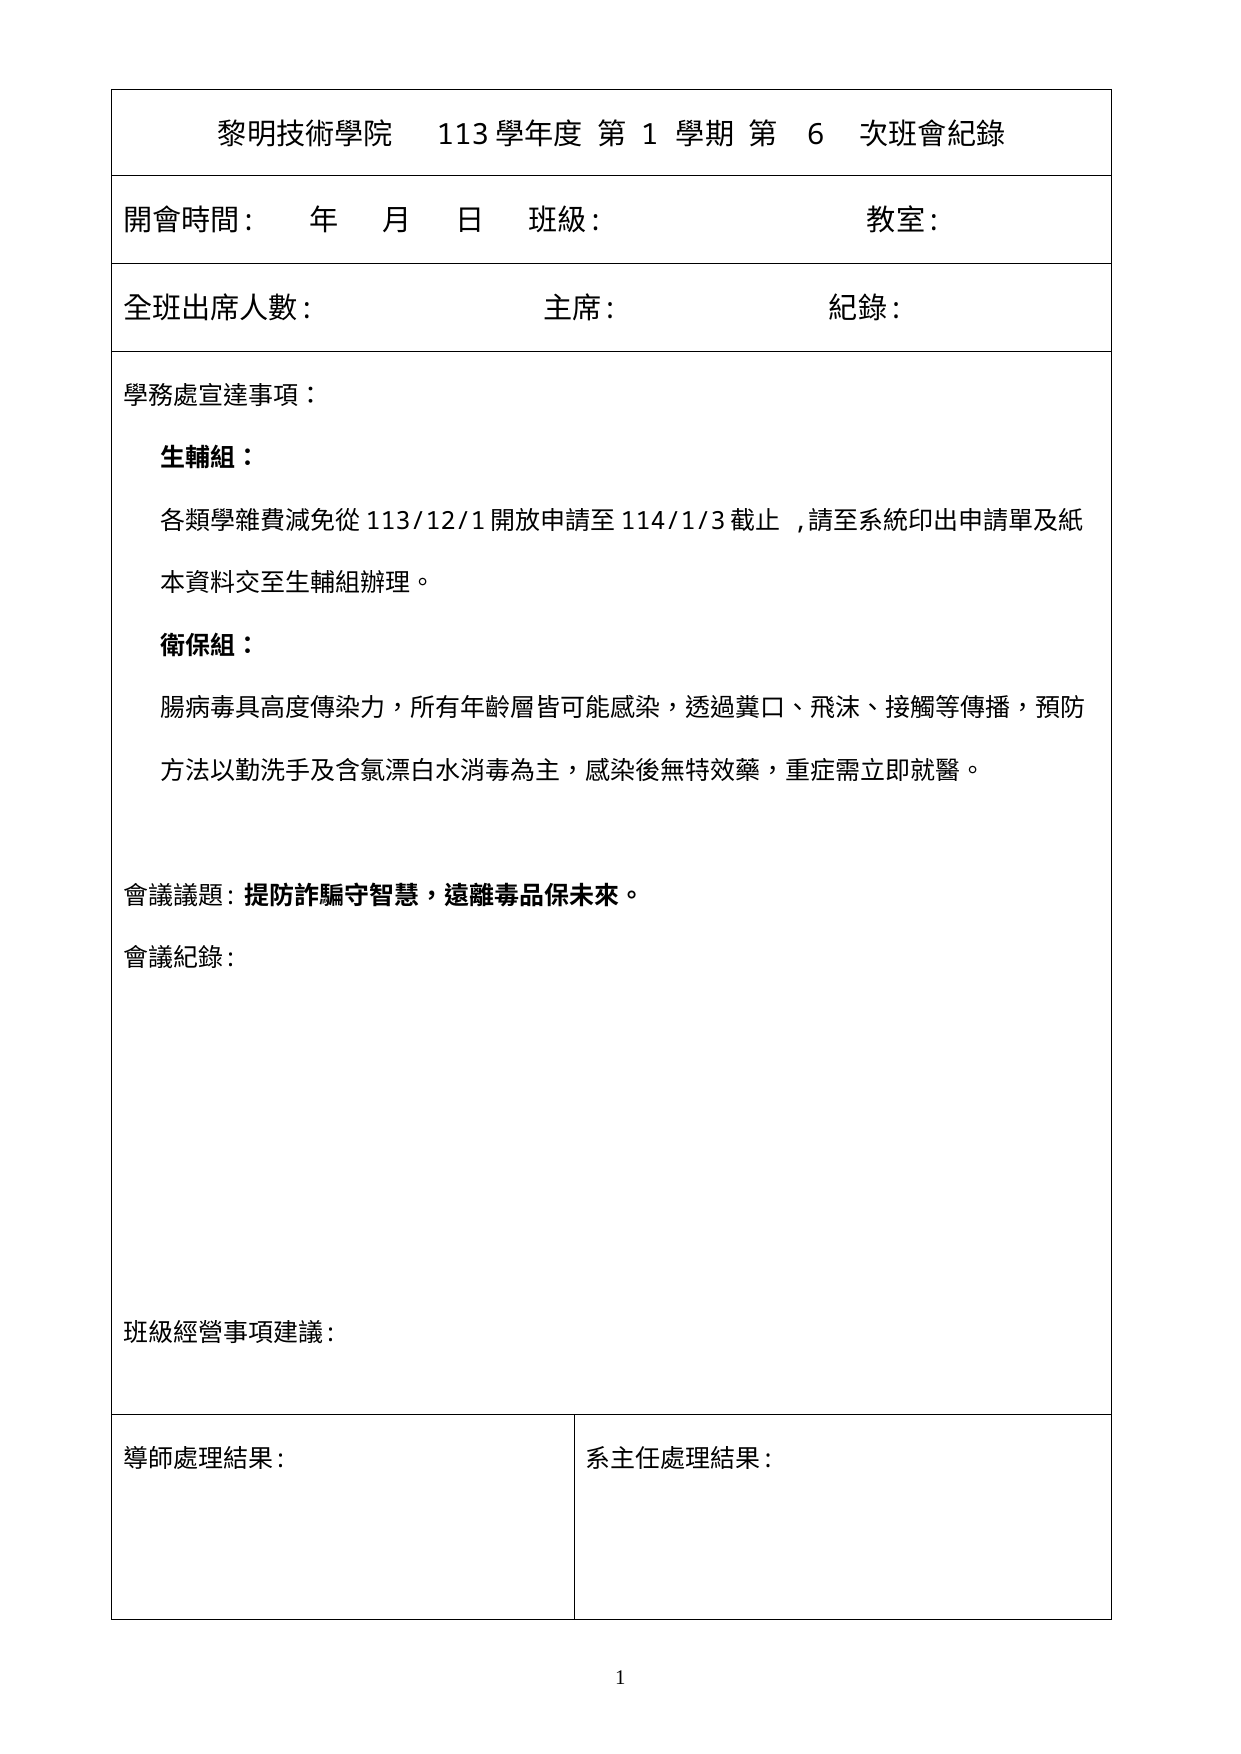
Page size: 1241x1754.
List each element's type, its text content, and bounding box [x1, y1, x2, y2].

table_cell 開會時間: 年 月 日 班級: 教室: [112, 176, 1111, 263]
table_cell 系主任處理結果: [575, 1415, 1111, 1619]
table_header 黎明技術學院 113學年度 第 1 學期 第 6 次班會紀錄 [112, 90, 1111, 175]
table_cell 學務處宣達事項： 生輔組： 各類學雜費減免從113/12/1開放申請至114/1/3截止 ,請至系統印出申請單及紙本資料交至生輔組辦理。 衛保組： 腸病毒具高度傳染力，所有年齡層皆可能感染，透過糞口、飛沫、接觸等傳播，預防方法以勤洗手及含氯漂白水消毒為主，感染後無特效藥，重症需立即就醫。 會議議題: 提防詐騙守智慧，遠離毒品保未來。 會議紀錄: 班級經營事項建議: [112, 352, 1111, 1414]
table_cell 導師處理結果: [112, 1415, 574, 1619]
table_cell 全班出席人數: 主席: 紀錄: [112, 264, 1111, 351]
